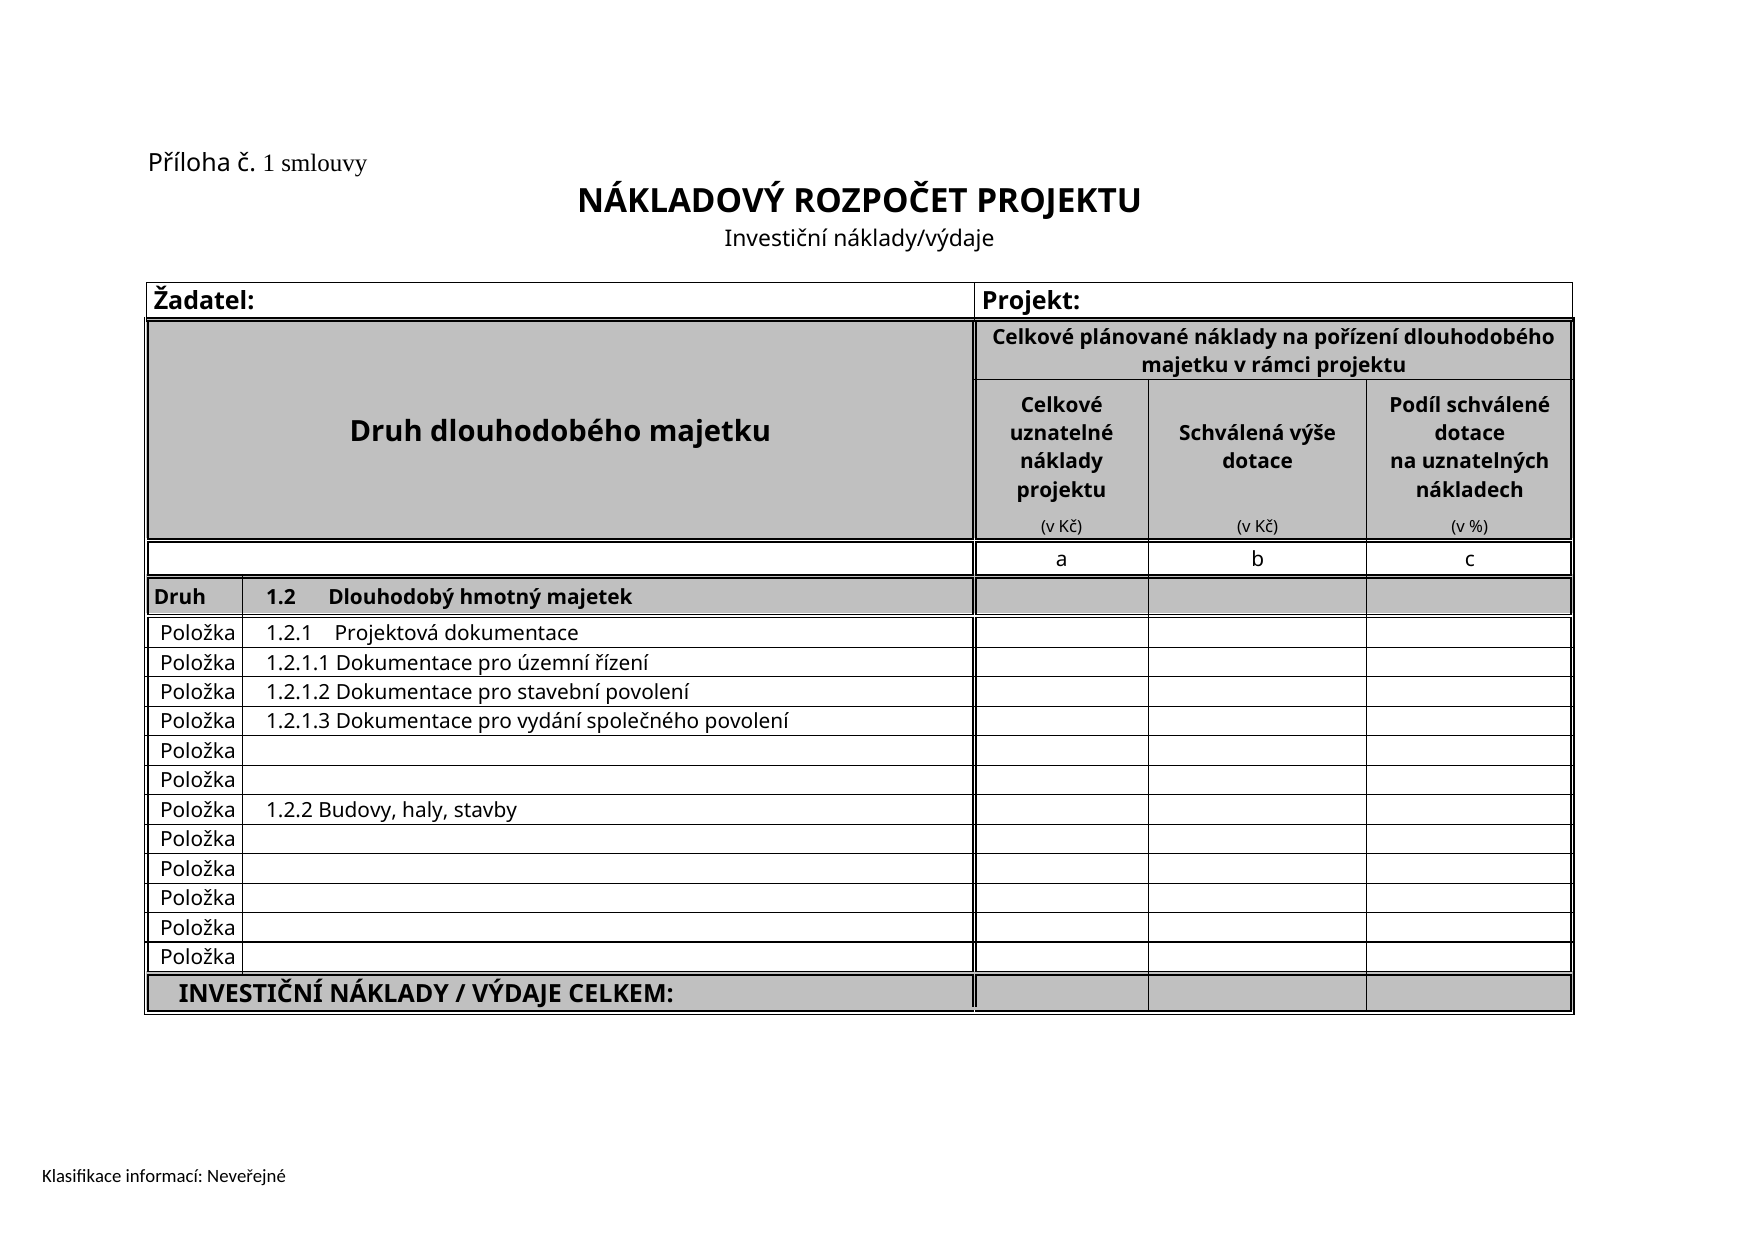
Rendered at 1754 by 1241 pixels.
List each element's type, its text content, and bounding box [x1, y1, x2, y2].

table_cell [974, 971, 1148, 1010]
table_cell [1149, 884, 1366, 912]
table_cell 1.2 Dlouhodobý hmotný majetek [243, 579, 972, 613]
table_cell [1367, 976, 1570, 1010]
table_cell Podíl schválené dotace na uznatelných nákladech [1367, 380, 1570, 510]
table_cell [1367, 677, 1570, 706]
table_cell [977, 884, 1148, 912]
table_cell c [1367, 543, 1570, 574]
table_cell [977, 854, 1148, 882]
table_cell [1367, 579, 1570, 613]
table_cell [1367, 795, 1570, 823]
table_cell [243, 884, 972, 912]
table_cell (v Kč) [977, 510, 1148, 538]
table_cell Položka [149, 707, 242, 735]
table_cell 1.2.1.1 Dokumentace pro územní řízení [243, 648, 972, 676]
table_cell [1149, 913, 1366, 941]
table_cell [1367, 913, 1570, 941]
table_cell [1149, 976, 1366, 1010]
table_cell [977, 736, 1148, 764]
table_cell [1367, 618, 1570, 647]
text Příloha č. 1 smlouvy [148, 148, 1606, 177]
table_cell Položka [149, 618, 242, 647]
table_cell [243, 854, 972, 882]
table_cell 1.2.1 Projektová dokumentace [243, 618, 972, 647]
table_cell Položka [149, 943, 242, 971]
table_cell Druh [149, 579, 242, 613]
table_cell Položka [149, 884, 242, 912]
table_cell [1149, 648, 1366, 676]
table_cell [977, 707, 1148, 735]
table_cell Schválená výše dotace [1149, 380, 1366, 510]
table_cell [977, 943, 1148, 971]
table_cell [977, 825, 1148, 853]
table_cell [1149, 943, 1366, 971]
table_cell Položka [149, 854, 242, 882]
table_cell Investiční náklady/výdaje [146, 222, 1573, 253]
table_cell [977, 766, 1148, 794]
table_cell [977, 579, 1148, 613]
table_cell [1367, 884, 1570, 912]
table_cell Žadatel: [147, 283, 974, 317]
table_cell Položka [149, 648, 242, 676]
table_cell 1.2.2 Budovy, haly, stavby [243, 795, 972, 823]
table_cell [243, 943, 972, 971]
table_cell Položka [149, 913, 242, 941]
table_cell [146, 254, 1573, 282]
table_cell [1367, 707, 1570, 735]
table_cell [1367, 736, 1570, 764]
table_cell [977, 795, 1148, 823]
table_cell Celkové plánované náklady na pořízení dlouhodobého majetku v rámci projektu [977, 322, 1570, 379]
table_cell [1149, 707, 1366, 735]
table_cell [1367, 648, 1570, 676]
table_cell [1149, 618, 1366, 647]
table_cell [1149, 736, 1366, 764]
table_cell Projekt: [975, 283, 1572, 317]
table_cell Celkové uznatelné náklady projektu [977, 380, 1148, 510]
table_cell Položka [149, 736, 242, 764]
table_header NÁKLADOVÝ ROZPOČET PROJEKTU [146, 177, 1573, 222]
table_cell (v Kč) [1149, 510, 1366, 538]
table_cell b [1149, 543, 1366, 574]
table_cell [1367, 854, 1570, 882]
table_cell [243, 825, 972, 853]
table_cell [243, 913, 972, 941]
table_cell 1.2.1.3 Dokumentace pro vydání společného povolení [243, 707, 972, 735]
table_cell [977, 618, 1148, 647]
table_cell [1149, 795, 1366, 823]
table_cell [149, 543, 972, 574]
table_cell [1367, 825, 1570, 853]
table_cell (v %) [1367, 510, 1570, 538]
table_cell Položka [149, 795, 242, 823]
table_cell INVESTIČNÍ NÁKLADY / VÝDAJE CELKEM: [149, 976, 974, 1010]
table_cell [1149, 579, 1366, 613]
table_cell Položka [149, 677, 242, 706]
table_cell [243, 766, 972, 794]
table_cell 1.2.1.2 Dokumentace pro stavební povolení [243, 677, 972, 706]
table_cell [977, 648, 1148, 676]
table_cell [1149, 825, 1366, 853]
table_cell [1367, 766, 1570, 794]
table_cell [1149, 854, 1366, 882]
table_cell Položka [149, 766, 242, 794]
table_cell [977, 913, 1148, 941]
table_cell a [977, 543, 1148, 574]
table_cell Položka [149, 825, 242, 853]
table_cell [1149, 766, 1366, 794]
table_cell [977, 677, 1148, 706]
table_cell Druh dlouhodobého majetku [149, 322, 972, 538]
table_cell [243, 736, 972, 764]
table_cell [1367, 943, 1570, 971]
table_cell [1149, 677, 1366, 706]
